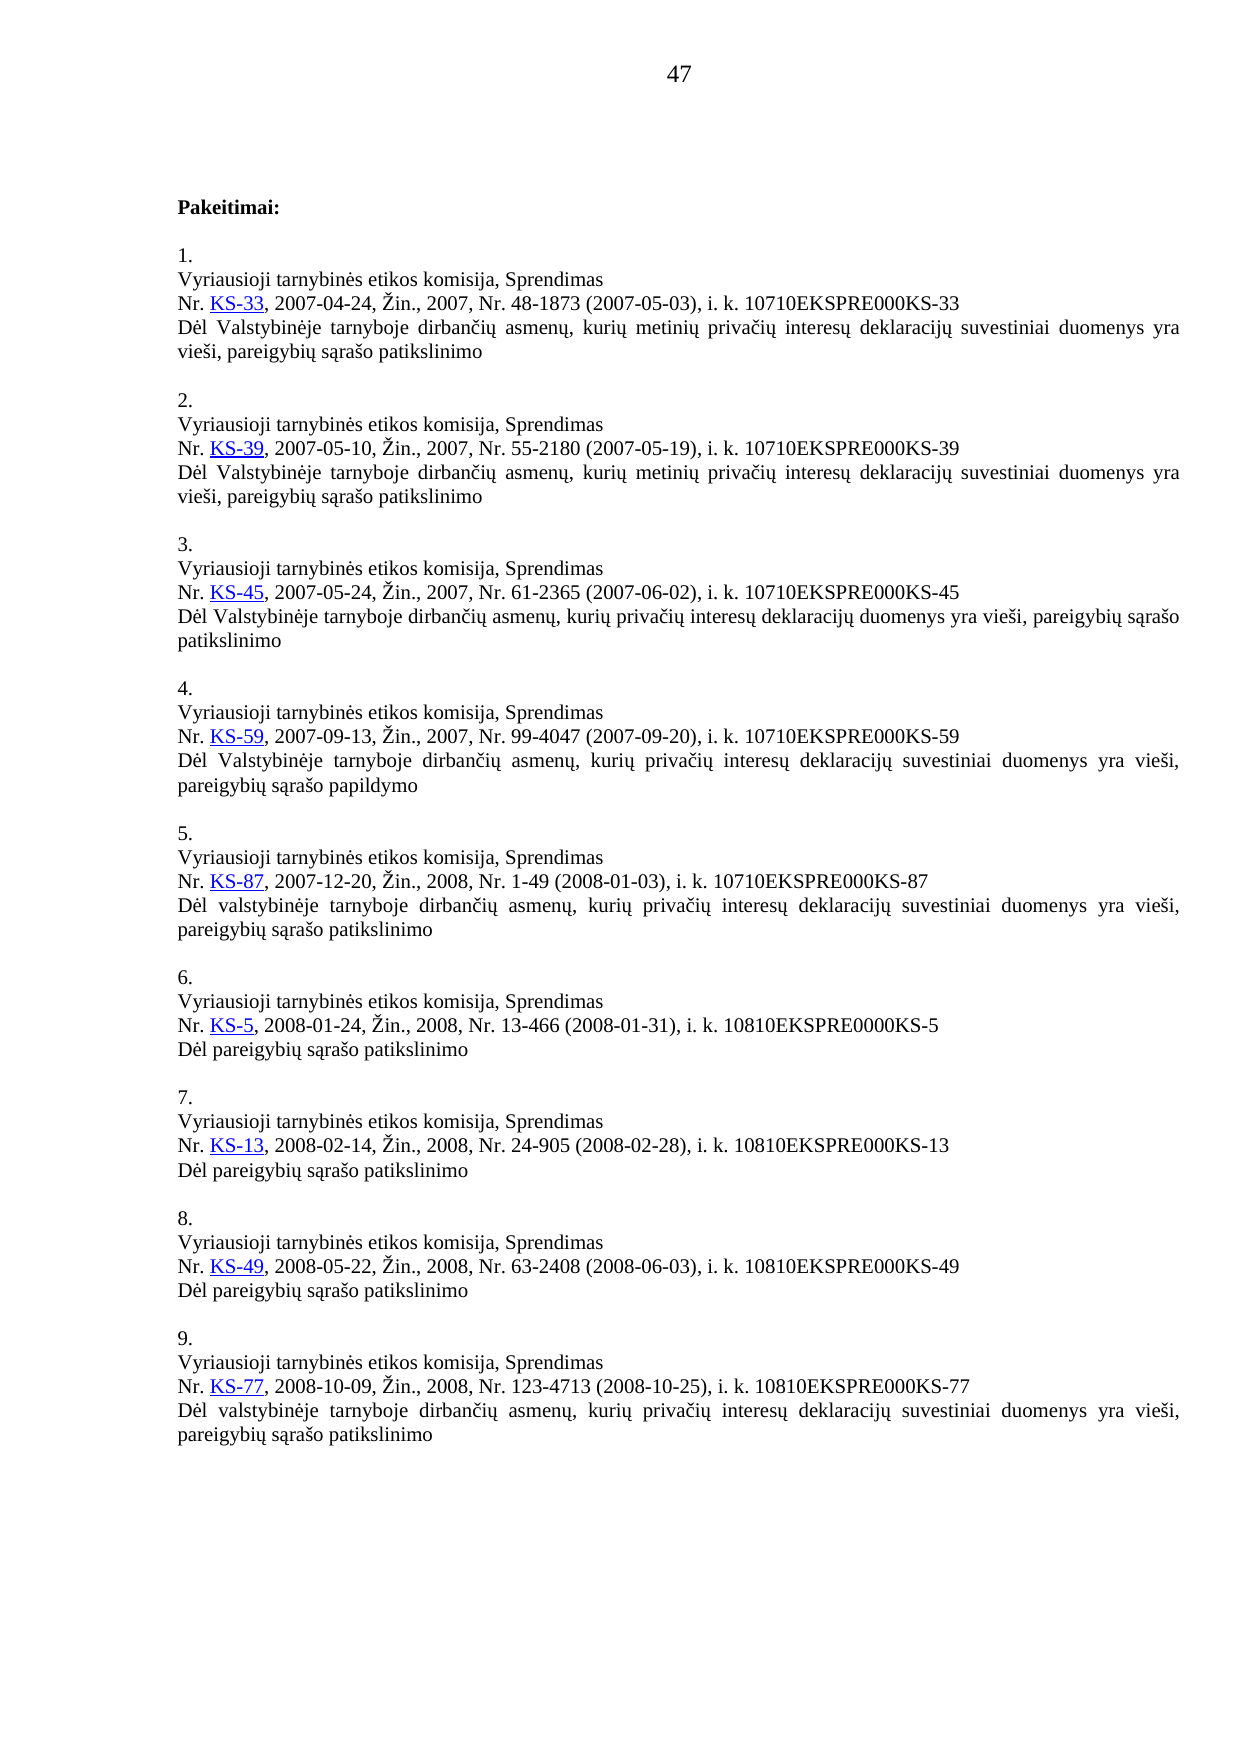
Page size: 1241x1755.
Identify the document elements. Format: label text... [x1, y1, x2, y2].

text Dėl pareigybių sąrašo patikslinimo [177, 1157, 1181, 1182]
text 1. [177, 243, 1181, 267]
text 8. [177, 1206, 1181, 1230]
text 3. [177, 532, 1181, 556]
text Nr. KS-13, 2008-02-14, Žin., 2008, Nr. 24-905 (2008-02-28), i. k. 10810EKSPRE000KS-13 [177, 1133, 1181, 1157]
text Vyriausioji tarnybinės etikos komisija, Sprendimas [177, 700, 1181, 724]
text 2. [177, 387, 1181, 412]
text Dėl Valstybinėje tarnyboje dirbančių asmenų, kurių privačių interesų deklaracijų duomenys yra vieši, pareigybių sąrašo patikslinimo [177, 604, 1181, 652]
text 6. [177, 965, 1181, 989]
text 9. [177, 1326, 1181, 1350]
text Vyriausioji tarnybinės etikos komisija, Sprendimas [177, 845, 1181, 869]
text Vyriausioji tarnybinės etikos komisija, Sprendimas [177, 412, 1181, 436]
text Nr. KS-5, 2008-01-24, Žin., 2008, Nr. 13-466 (2008-01-31), i. k. 10810EKSPRE0000KS-5 [177, 1013, 1181, 1037]
text Nr. KS-39, 2007-05-10, Žin., 2007, Nr. 55-2180 (2007-05-19), i. k. 10710EKSPRE000KS-39 [177, 436, 1181, 460]
text Vyriausioji tarnybinės etikos komisija, Sprendimas [177, 267, 1181, 291]
text Dėl pareigybių sąrašo patikslinimo [177, 1037, 1181, 1061]
text Pakeitimai: [177, 195, 1181, 219]
text Dėl Valstybinėje tarnyboje dirbančių asmenų, kurių metinių privačių interesų deklaracijų suvestiniai duomenys yra vieši, pareigybių sąrašo patikslinimo [177, 315, 1181, 363]
text Nr. KS-87, 2007-12-20, Žin., 2008, Nr. 1-49 (2008-01-03), i. k. 10710EKSPRE000KS-87 [177, 869, 1181, 893]
text Vyriausioji tarnybinės etikos komisija, Sprendimas [177, 556, 1181, 580]
text Dėl valstybinėje tarnyboje dirbančių asmenų, kurių privačių interesų deklaracijų suvestiniai duomenys yra vieši, pareigybių sąrašo patikslinimo [177, 893, 1181, 941]
text 7. [177, 1085, 1181, 1109]
text Dėl Valstybinėje tarnyboje dirbančių asmenų, kurių privačių interesų deklaracijų suvestiniai duomenys yra vieši, pareigybių sąrašo papildymo [177, 748, 1181, 797]
text Nr. KS-59, 2007-09-13, Žin., 2007, Nr. 99-4047 (2007-09-20), i. k. 10710EKSPRE000KS-59 [177, 724, 1181, 748]
text Dėl Valstybinėje tarnyboje dirbančių asmenų, kurių metinių privačių interesų deklaracijų suvestiniai duomenys yra vieši, pareigybių sąrašo patikslinimo [177, 460, 1181, 508]
text Nr. KS-45, 2007-05-24, Žin., 2007, Nr. 61-2365 (2007-06-02), i. k. 10710EKSPRE000KS-45 [177, 580, 1181, 604]
text Dėl pareigybių sąrašo patikslinimo [177, 1278, 1181, 1302]
text 4. [177, 676, 1181, 700]
text Nr. KS-49, 2008-05-22, Žin., 2008, Nr. 63-2408 (2008-06-03), i. k. 10810EKSPRE000KS-49 [177, 1254, 1181, 1278]
text Vyriausioji tarnybinės etikos komisija, Sprendimas [177, 1350, 1181, 1374]
text Dėl valstybinėje tarnyboje dirbančių asmenų, kurių privačių interesų deklaracijų suvestiniai duomenys yra vieši, pareigybių sąrašo patikslinimo [177, 1398, 1181, 1446]
text Nr. KS-77, 2008-10-09, Žin., 2008, Nr. 123-4713 (2008-10-25), i. k. 10810EKSPRE000KS-77 [177, 1374, 1181, 1398]
text 5. [177, 821, 1181, 845]
text Nr. KS-33, 2007-04-24, Žin., 2007, Nr. 48-1873 (2007-05-03), i. k. 10710EKSPRE000KS-33 [177, 291, 1181, 315]
text Vyriausioji tarnybinės etikos komisija, Sprendimas [177, 989, 1181, 1013]
text Vyriausioji tarnybinės etikos komisija, Sprendimas [177, 1230, 1181, 1254]
text Vyriausioji tarnybinės etikos komisija, Sprendimas [177, 1109, 1181, 1133]
